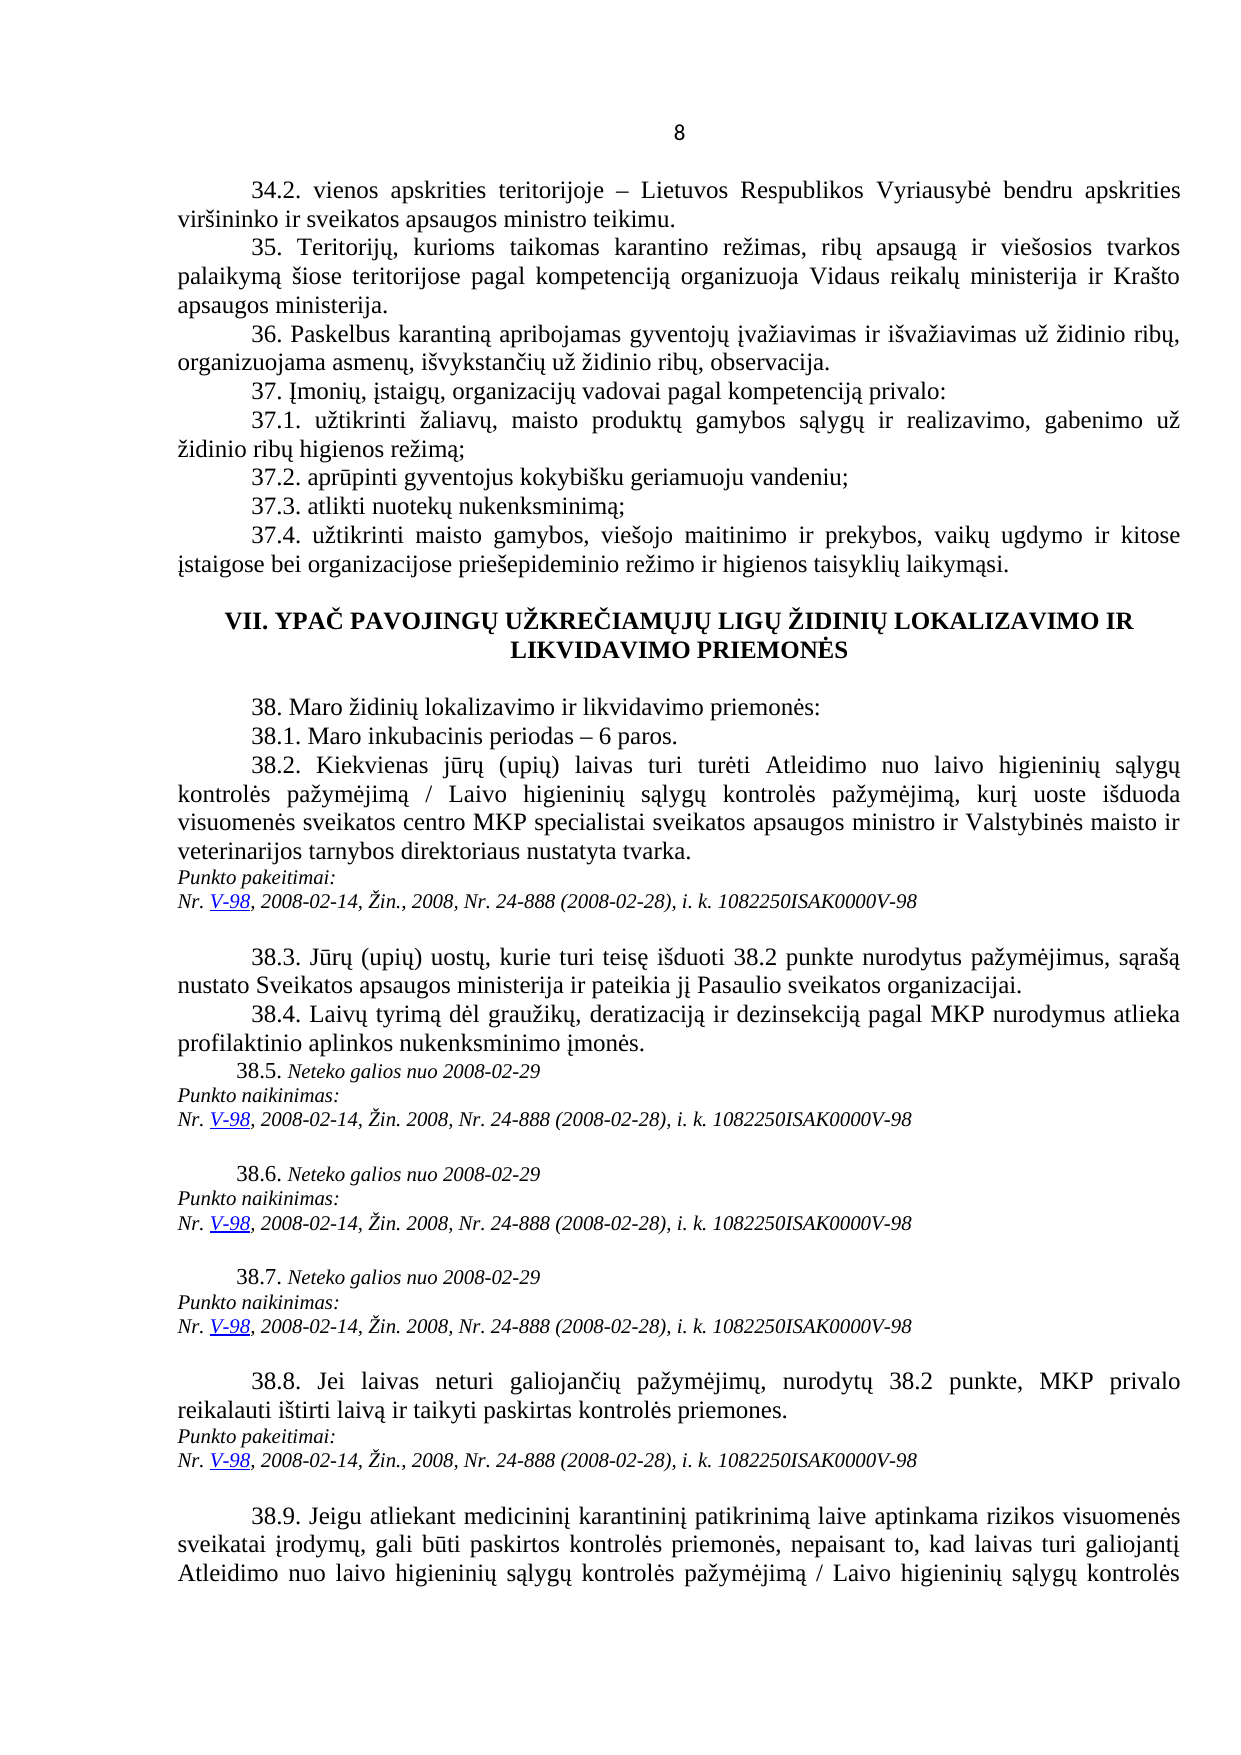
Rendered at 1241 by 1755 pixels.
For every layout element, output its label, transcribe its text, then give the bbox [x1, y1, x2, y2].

text 36. Paskelbus karantiną apribojamas gyventojų įvažiavimas ir išvažiavimas už židinio ribų, organizuojama asmenų, išvykstančių už židinio ribų, observacija. [177, 319, 1181, 376]
text 37.4. užtikrinti maisto gamybos, viešojo maitinimo ir prekybos, vaikų ugdymo ir kitose įstaigose bei organizacijose priešepideminio režimo ir higienos taisyklių laikymąsi. [177, 520, 1181, 577]
text Punkto naikinimas: [177, 1083, 1181, 1107]
text Nr. V-98, 2008-02-14, Žin. 2008, Nr. 24-888 (2008-02-28), i. k. 1082250ISAK0000V-98 [177, 1314, 1181, 1338]
text 38.5. Neteko galios nuo 2008-02-29 [177, 1057, 1181, 1083]
text 38.7. Neteko galios nuo 2008-02-29 [177, 1263, 1181, 1289]
text 38.6. Neteko galios nuo 2008-02-29 [177, 1160, 1181, 1186]
text Nr. V-98, 2008-02-14, Žin., 2008, Nr. 24-888 (2008-02-28), i. k. 1082250ISAK0000V-98 [177, 1448, 1181, 1472]
text Nr. V-98, 2008-02-14, Žin. 2008, Nr. 24-888 (2008-02-28), i. k. 1082250ISAK0000V-98 [177, 1107, 1181, 1131]
text 34.2. vienos apskrities teritorijoje – Lietuvos Respublikos Vyriausybė bendru apskrities viršininko ir sveikatos apsaugos ministro teikimu. [177, 175, 1181, 232]
text 38.1. Maro inkubacinis periodas – 6 paros. [177, 721, 1181, 750]
text 37. Įmonių, įstaigų, organizacijų vadovai pagal kompetenciją privalo: [177, 376, 1181, 405]
text 35. Teritorijų, kurioms taikomas karantino režimas, ribų apsaugą ir viešosios tvarkos palaikymą šiose teritorijose pagal kompetenciją organizuoja Vidaus reikalų ministerija ir Krašto apsaugos ministerija. [177, 232, 1181, 319]
text VII. Ypač pavojingų užkrečiamųjų ligų židinių lokalizavimo ir likvidavimo priemonės [177, 606, 1181, 664]
text Nr. V-98, 2008-02-14, Žin. 2008, Nr. 24-888 (2008-02-28), i. k. 1082250ISAK0000V-98 [177, 1210, 1181, 1234]
text 37.3. atlikti nuotekų nukenksminimą; [177, 491, 1181, 520]
text 37.2. aprūpinti gyventojus kokybišku geriamuoju vandeniu; [177, 462, 1181, 491]
text 38.8. Jei laivas neturi galiojančių pažymėjimų, nurodytų 38.2 punkte, MKP privalo reikalauti ištirti laivą ir taikyti paskirtas kontrolės priemones. [177, 1366, 1181, 1424]
text 38.2. Kiekvienas jūrų (upių) laivas turi turėti Atleidimo nuo laivo higieninių sąlygų kontrolės pažymėjimą / Laivo higieninių sąlygų kontrolės pažymėjimą, kurį uoste išduoda visuomenės sveikatos centro MKP specialistai sveikatos apsaugos ministro ir Valstybinės maisto ir veterinarijos tarnybos direktoriaus nustatyta tvarka. [177, 750, 1181, 865]
text 37.1. užtikrinti žaliavų, maisto produktų gamybos sąlygų ir realizavimo, gabenimo už židinio ribų higienos režimą; [177, 405, 1181, 462]
text 38.9. Jeigu atliekant medicininį karantininį patikrinimą laive aptinkama rizikos visuomenės sveikatai įrodymų, gali būti paskirtos kontrolės priemonės, nepaisant to, kad laivas turi galiojantį Atleidimo nuo laivo higieninių sąlygų kontrolės pažymėjimą / Laivo higieninių sąlygų kontrolės [177, 1501, 1181, 1587]
text 38.4. Laivų tyrimą dėl graužikų, deratizaciją ir dezinsekciją pagal MKP nurodymus atlieka profilaktinio aplinkos nukenksminimo įmonės. [177, 999, 1181, 1057]
text Punkto pakeitimai: [177, 1424, 1181, 1448]
text Punkto pakeitimai: [177, 865, 1181, 889]
text 38. Maro židinių lokalizavimo ir likvidavimo priemonės: [177, 692, 1181, 721]
text Punkto naikinimas: [177, 1289, 1181, 1314]
text 38.3. Jūrų (upių) uostų, kurie turi teisę išduoti 38.2 punkte nurodytus pažymėjimus, sąrašą nustato Sveikatos apsaugos ministerija ir pateikia jį Pasaulio sveikatos organizacijai. [177, 942, 1181, 999]
text Punkto naikinimas: [177, 1186, 1181, 1210]
text Nr. V-98, 2008-02-14, Žin., 2008, Nr. 24-888 (2008-02-28), i. k. 1082250ISAK0000V-98 [177, 889, 1181, 913]
